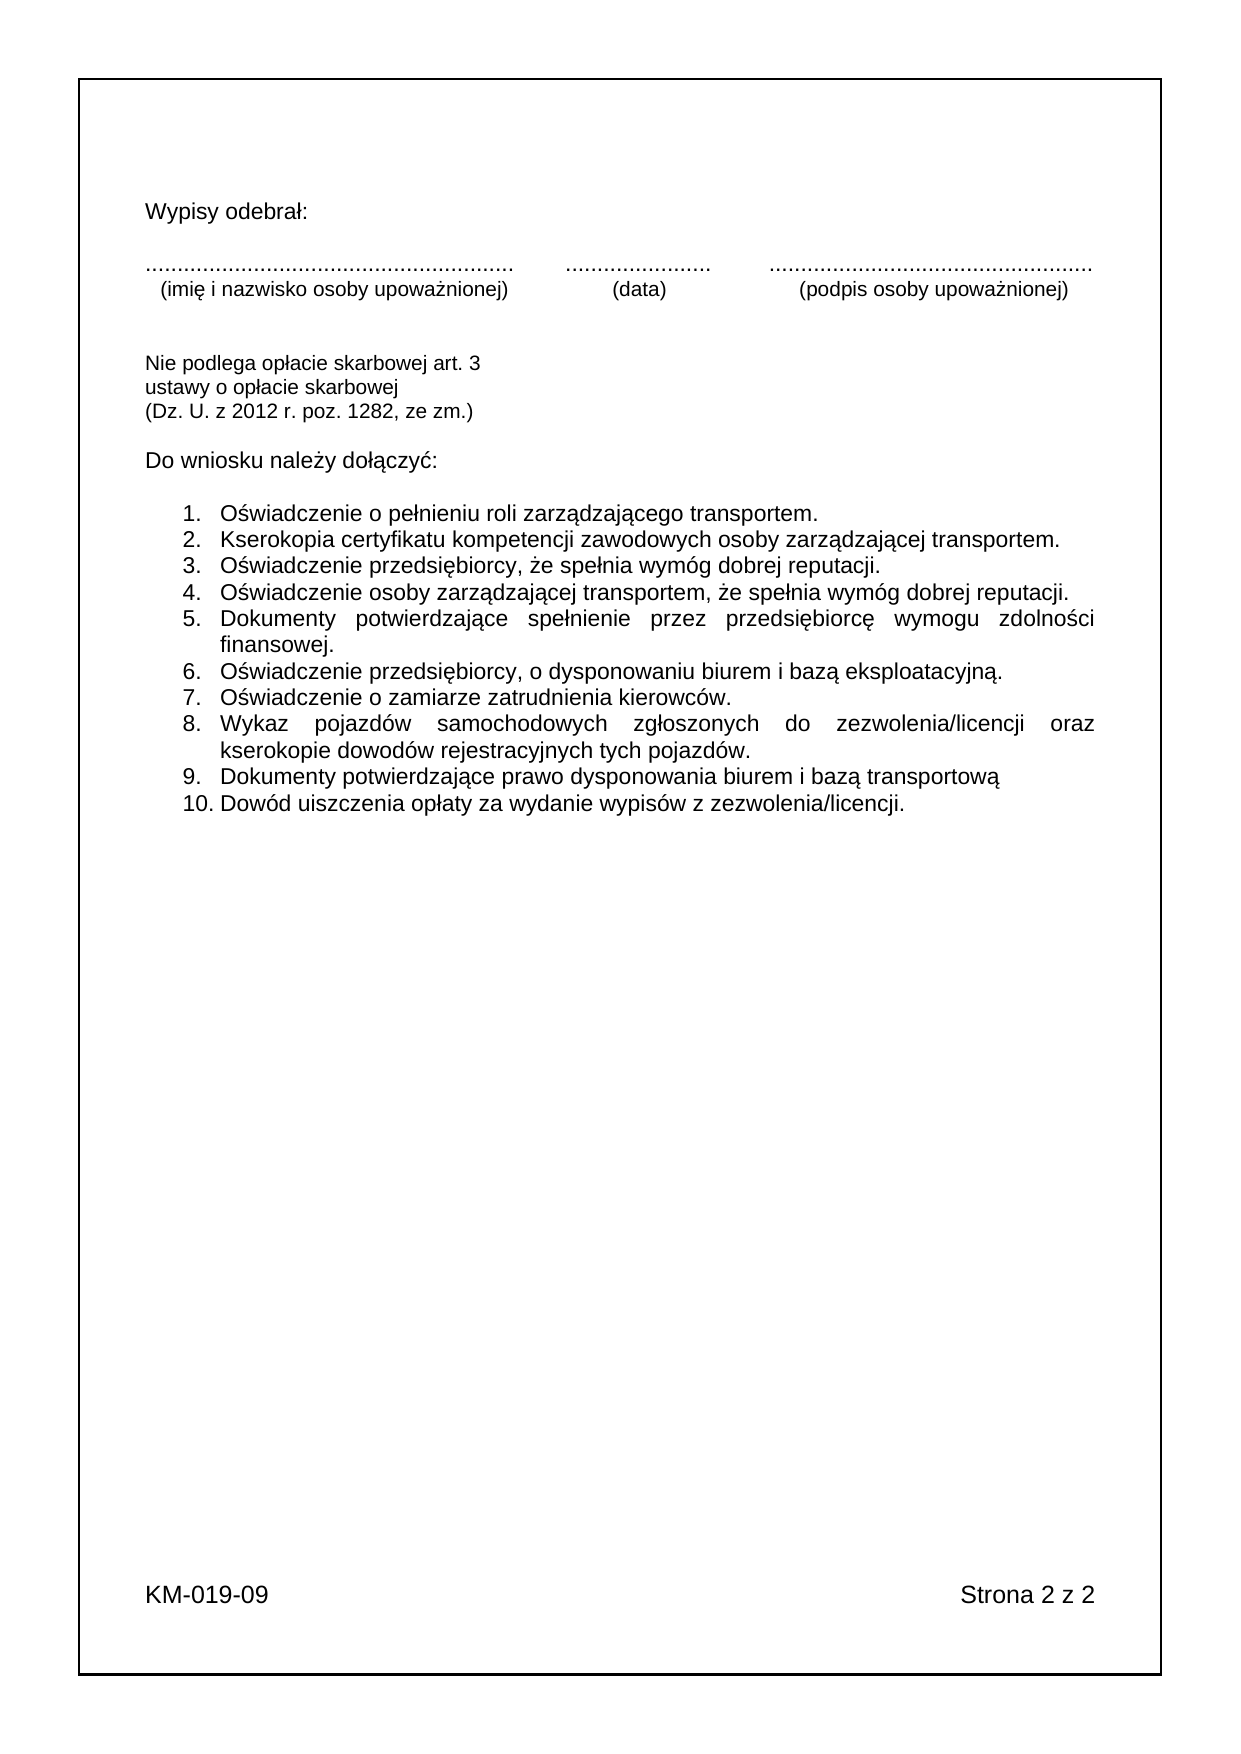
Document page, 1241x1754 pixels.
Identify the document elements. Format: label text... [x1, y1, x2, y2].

list Oświadczenie osoby zarządzającej transportem, że spełnia wymóg dobrej reputacji. [182, 579, 1095, 605]
text Do wniosku należy dołączyć: [145, 447, 1096, 473]
text Wypisy odebrał: [145, 198, 1095, 224]
text .......................................................... ....................... ................................................... [145, 250, 1095, 277]
list Oświadczenie przedsiębiorcy, o dysponowaniu biurem i bazą eksploatacyjną. [182, 658, 1095, 684]
list Oświadczenie przedsiębiorcy, że spełnia wymóg dobrej reputacji. [182, 552, 1095, 579]
text (imię i nazwisko osoby upoważnionej) (data) (podpis osoby upoważnionej) [160, 277, 1096, 301]
list Kserokopia certyfikatu kompetencji zawodowych osoby zarządzającej transportem. [182, 526, 1095, 552]
text Nie podlega opłacie skarbowej art. 3 [145, 351, 1096, 375]
list Dowód uiszczenia opłaty za wydanie wypisów z zezwolenia/licencji. [182, 789, 1095, 816]
text (Dz. U. z 2012 r. poz. 1282, ze zm.) [145, 399, 1096, 423]
list Dokumenty potwierdzające prawo dysponowania biurem i bazą transportową [182, 763, 1095, 789]
list Dokumenty potwierdzające spełnienie przez przedsiębiorcę wymogu zdolności finansowej. [182, 605, 1095, 658]
list Wykaz pojazdów samochodowych zgłoszonych do zezwolenia/licencji oraz kserokopie dowodów rejestracyjnych tych pojazdów. [182, 710, 1095, 763]
list Oświadczenie o pełnieniu roli zarządzającego transportem. [182, 499, 1095, 526]
text ustawy o opłacie skarbowej [145, 375, 1096, 399]
list Oświadczenie o zamiarze zatrudnienia kierowców. [182, 684, 1095, 710]
